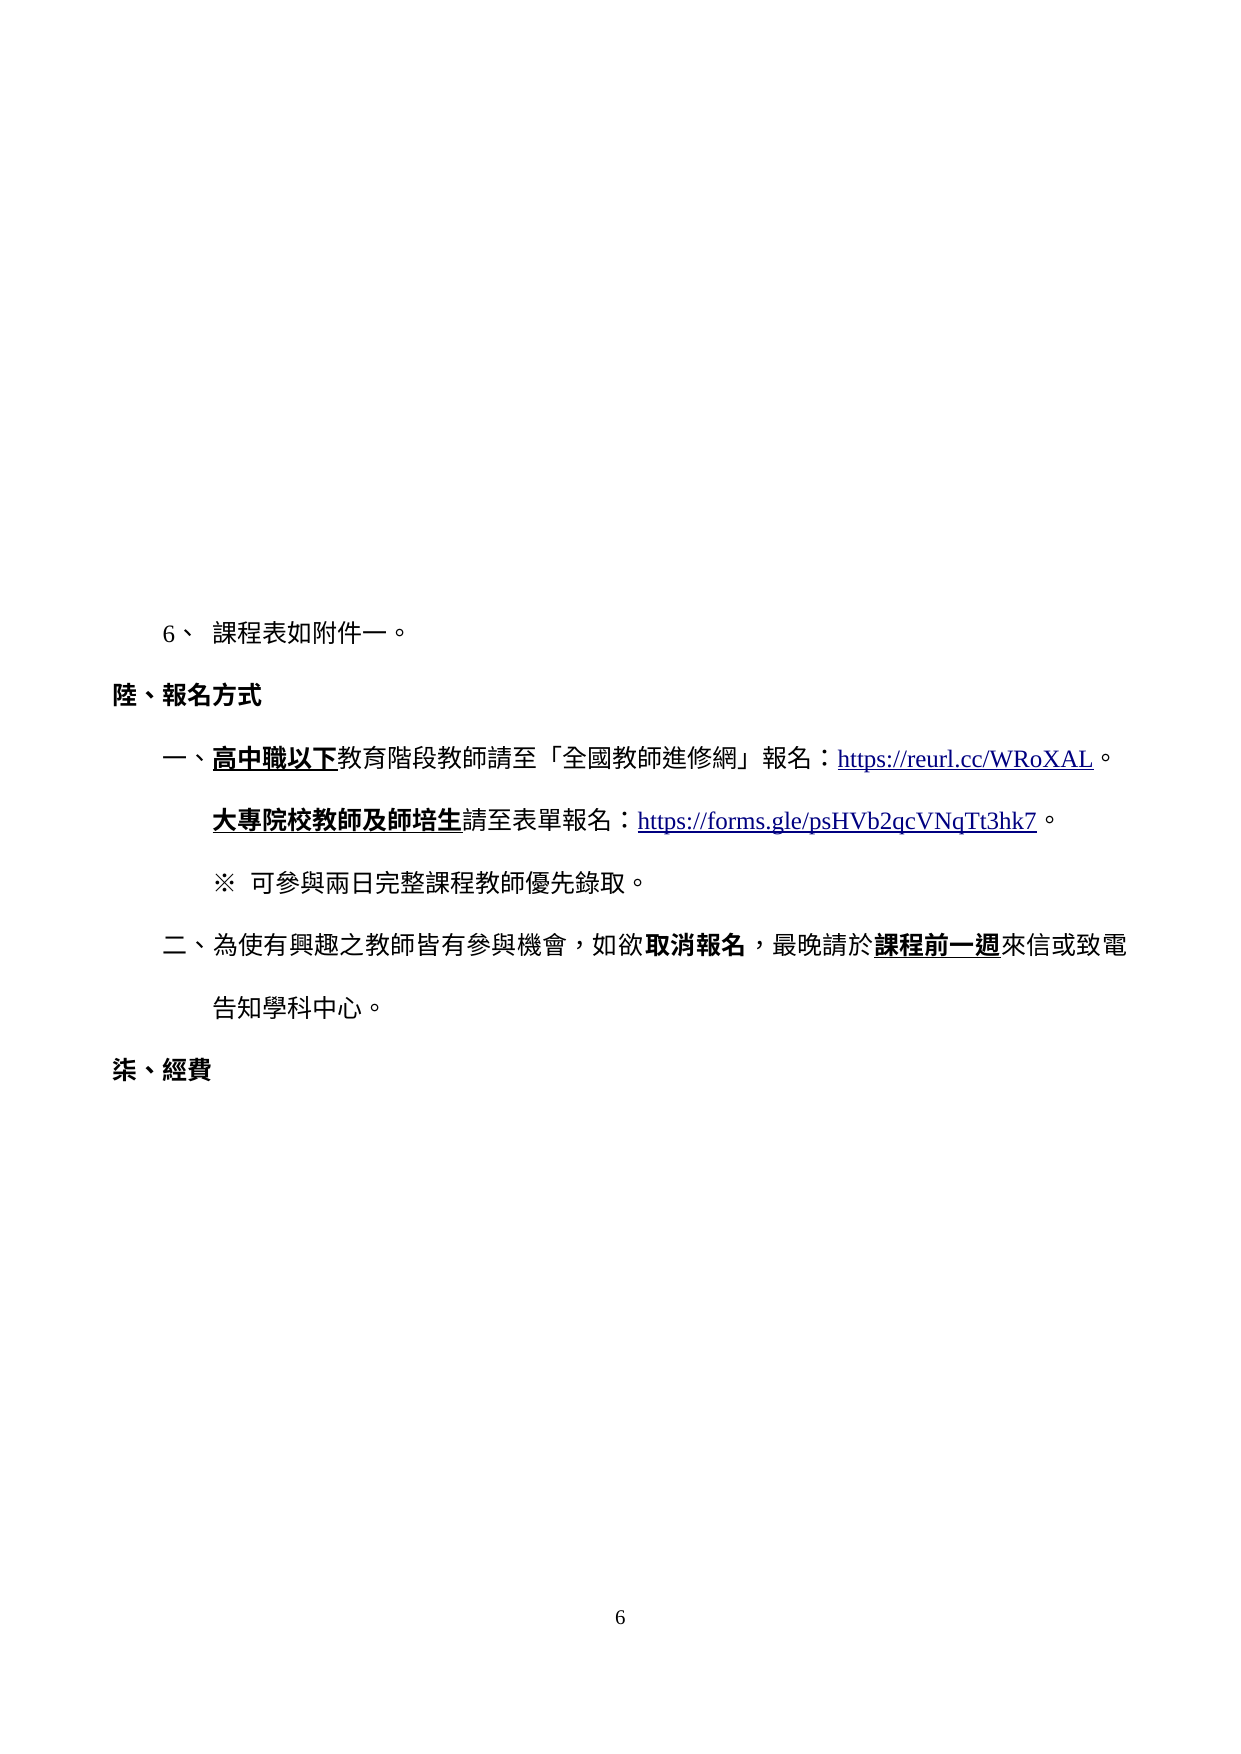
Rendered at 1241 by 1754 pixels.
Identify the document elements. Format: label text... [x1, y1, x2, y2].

text ※ 可參與兩日完整課程教師優先錄取。 [162, 839, 1128, 902]
text 二、為使有興趣之教師皆有參與機會，如欲取消報名，最晚請於課程前一週來信或致電告知學科中心。 [162, 902, 1128, 1027]
text 一、高中職以下教育階段教師請至「全國教師進修網」報名：https://reurl.cc/WRoXAL。 [162, 714, 1128, 777]
text 大專院校教師及師培生請至表單報名：https://forms.gle/psHVb2qcVNqTt3hk7。 [162, 777, 1128, 839]
list 課程表如附件一。 [162, 589, 1128, 652]
text 柒、經費 [112, 1027, 1128, 1089]
text 陸、報名方式 [112, 652, 1128, 714]
